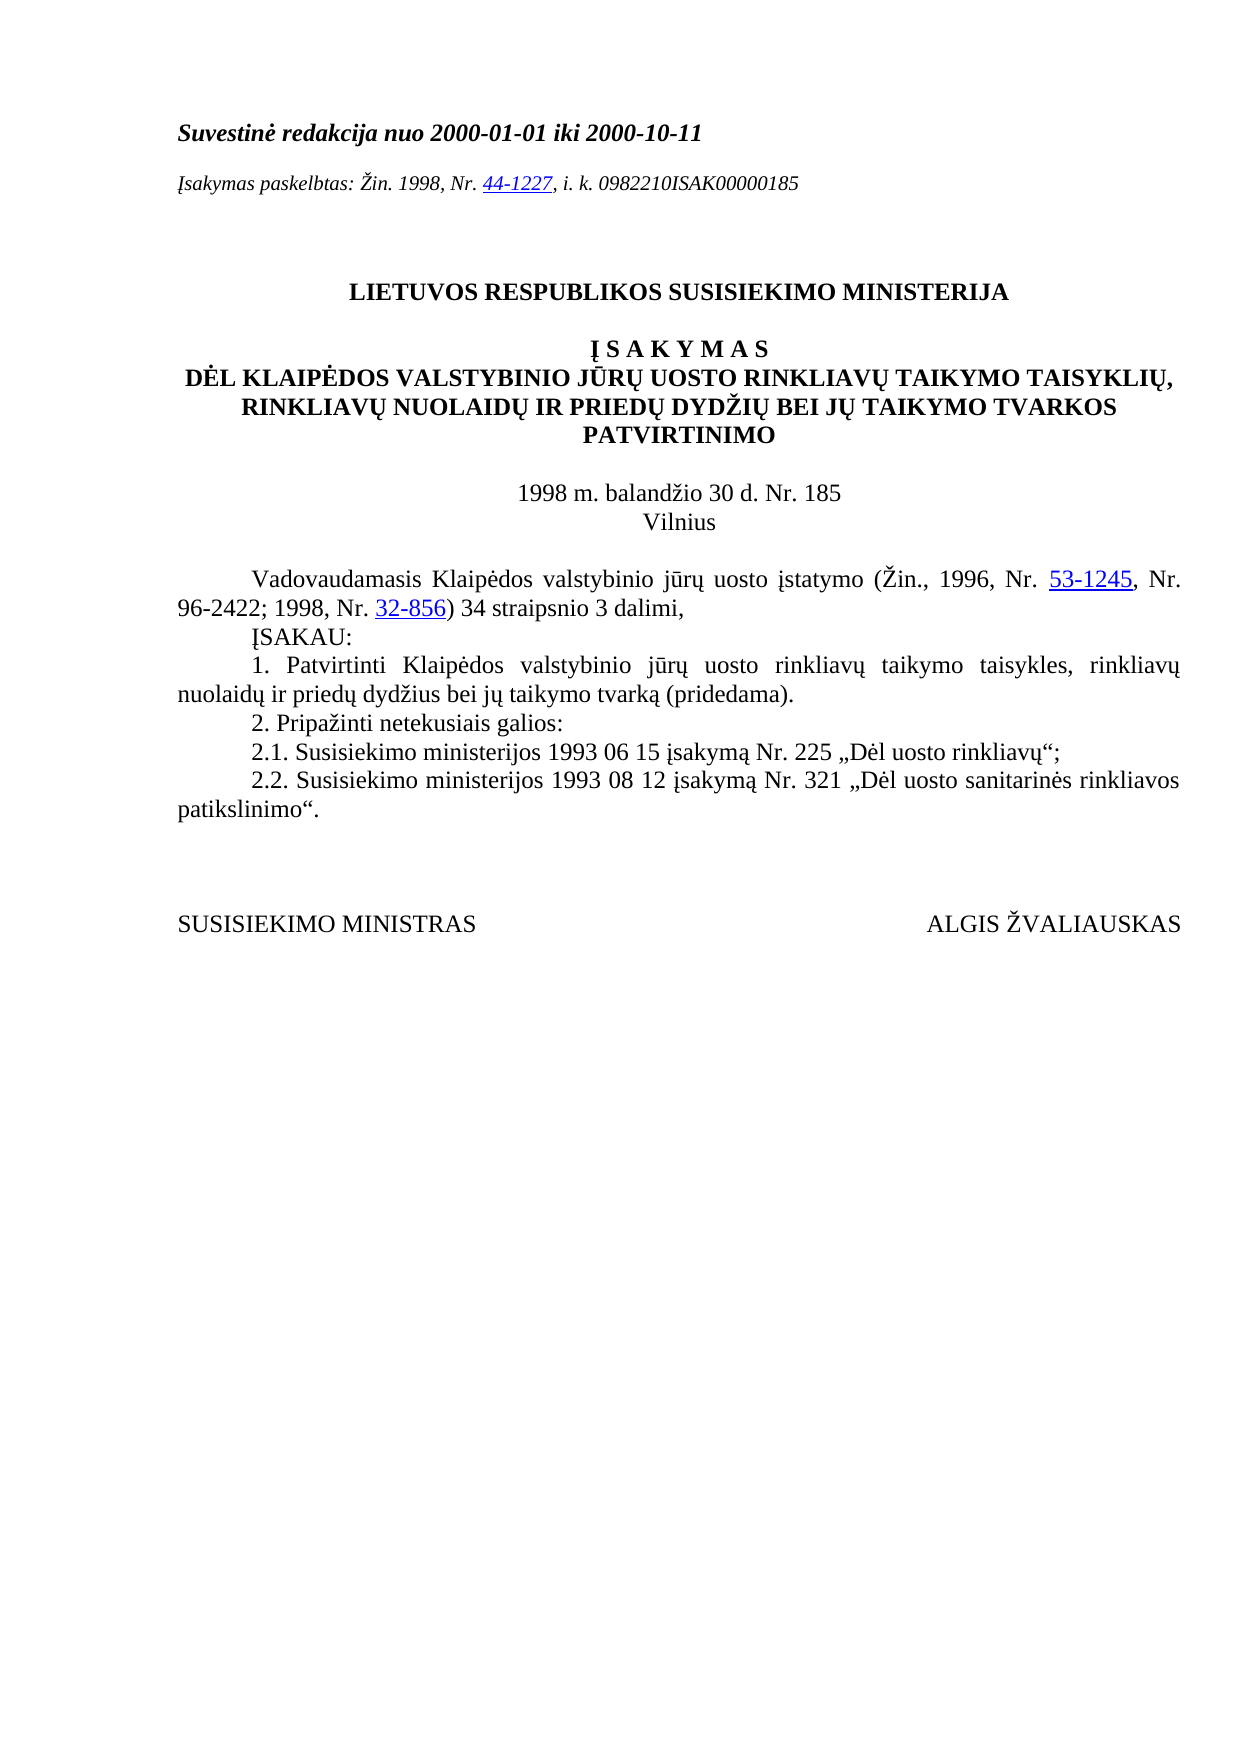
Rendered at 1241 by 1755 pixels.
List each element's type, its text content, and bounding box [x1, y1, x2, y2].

text 1. Patvirtinti Klaipėdos valstybinio jūrų uosto rinkliavų taikymo taisykles, rinkliavų nuolaidų ir priedų dydžius bei jų taikymo tvarką (pridedama). [177, 650, 1181, 708]
text DĖL KLAIPĖDOS VALSTYBINIO JŪRŲ UOSTO RINKLIAVŲ TAIKYMO TAISYKLIŲ, RINKLIAVŲ NUOLAIDŲ IR PRIEDŲ DYDŽIŲ BEI JŲ TAIKYMO TVARKOS PATVIRTINIMO [177, 363, 1181, 449]
text 1998 m. balandžio 30 d. Nr. 185 [177, 478, 1181, 507]
text Vilnius [177, 507, 1181, 535]
text SUSISIEKIMO MINISTRAS ALGIS ŽVALIAUSKAS [177, 909, 1181, 938]
text 2.2. Susisiekimo ministerijos 1993 08 12 įsakymą Nr. 321 „Dėl uosto sanitarinės rinkliavos patikslinimo“. [177, 765, 1181, 823]
text 2. Pripažinti netekusiais galios: [177, 708, 1181, 737]
text Vadovaudamasis Klaipėdos valstybinio jūrų uosto įstatymo (Žin., 1996, Nr. 53-1245, Nr. 96-2422; 1998, Nr. 32-856) 34 straipsnio 3 dalimi, [177, 564, 1181, 622]
text LIETUVOS RESPUBLIKOS SUSISIEKIMO MINISTERIJA [177, 277, 1181, 305]
text 2.1. Susisiekimo ministerijos 1993 06 15 įsakymą Nr. 225 „Dėl uosto rinkliavų“; [177, 737, 1181, 765]
text Į S A K Y M A S [177, 334, 1181, 363]
text Įsakymas paskelbtas: Žin. 1998, Nr. 44-1227, i. k. 0982210ISAK00000185 [177, 171, 1181, 195]
text ĮSAKAU: [177, 622, 1181, 650]
text Suvestinė redakcija nuo 2000-01-01 iki 2000-10-11 [177, 118, 1181, 147]
